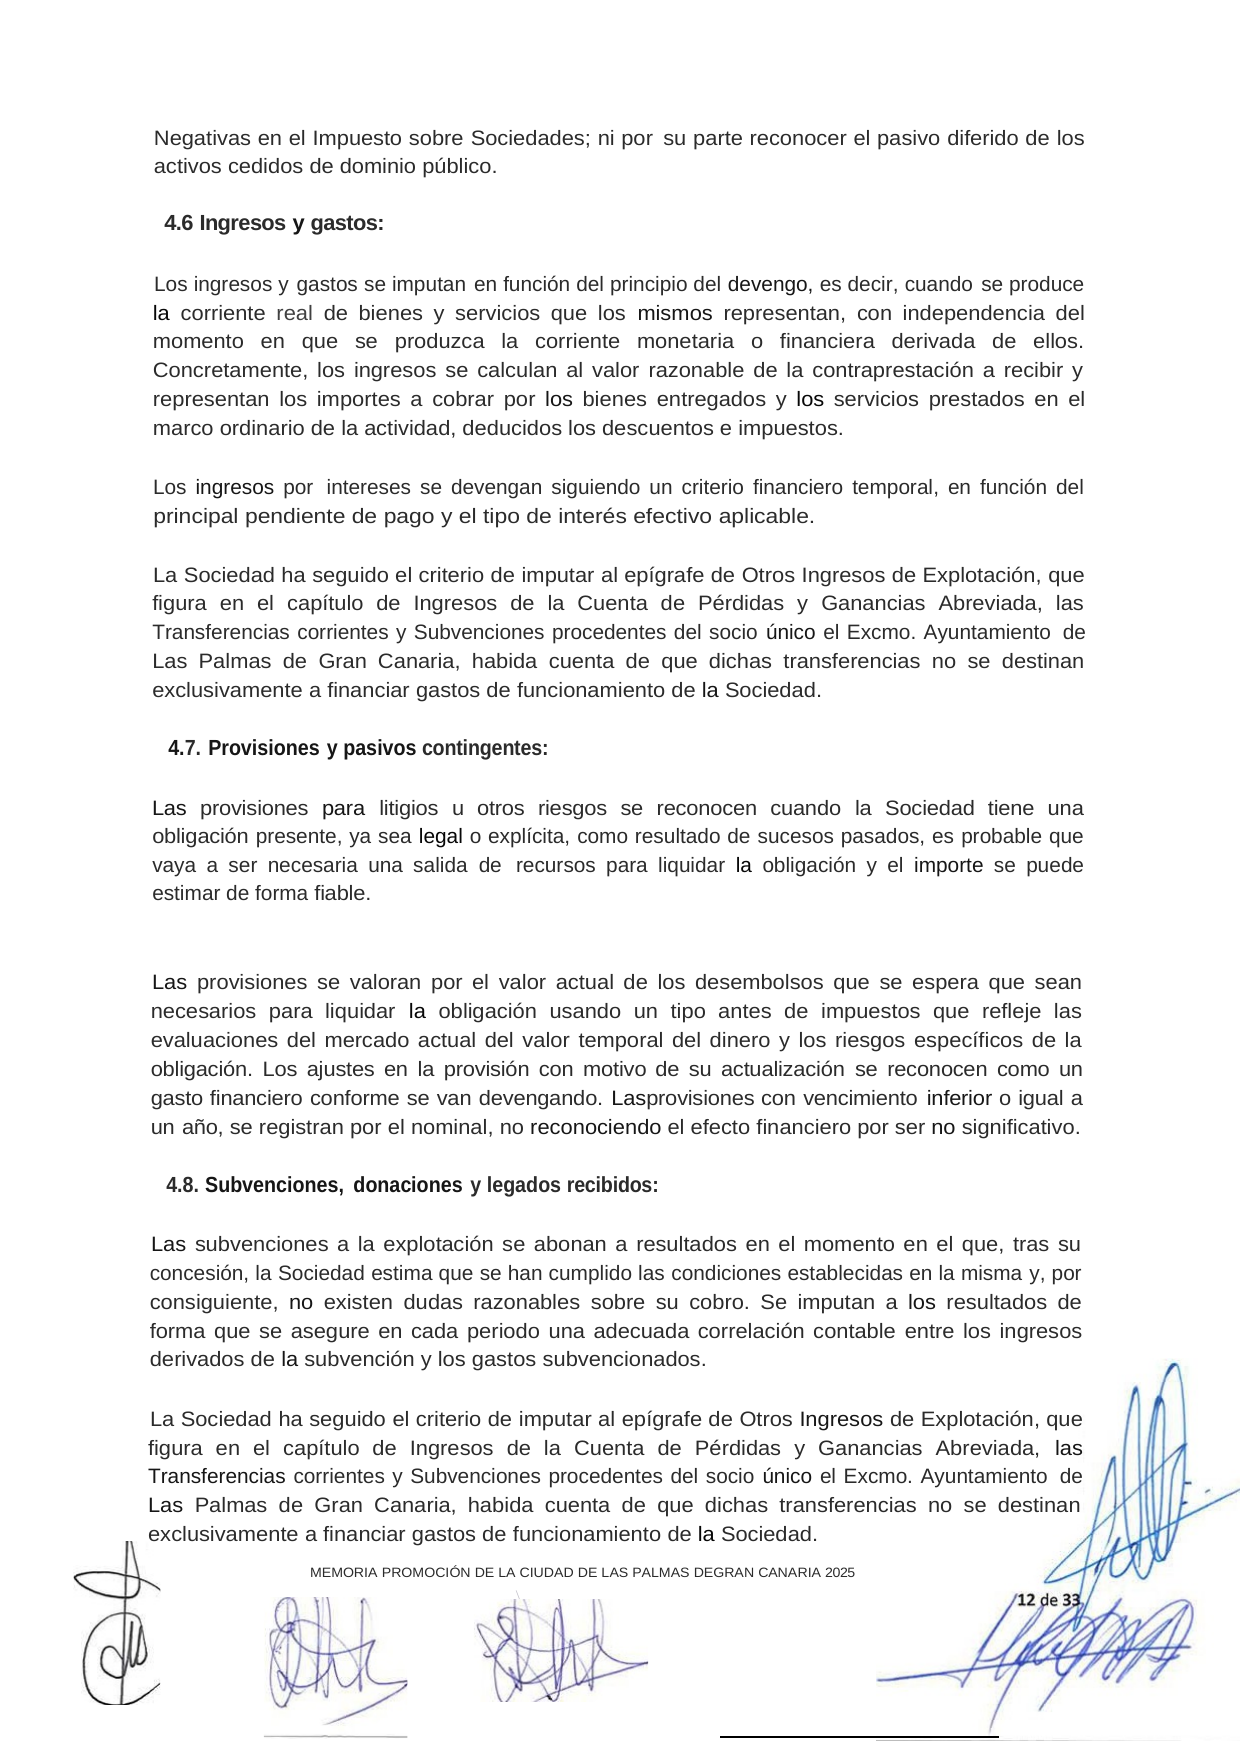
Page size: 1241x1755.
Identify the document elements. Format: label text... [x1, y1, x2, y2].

subtitle 4.6 Ingresos y gastos: [164, 209, 1241, 235]
text [15, 1586, 73, 1603]
text Las provisiones para litigios u otros riesgos se reconocen cuando la Sociedad tiene una obligación presente, ya sea legal o explícita, como resultado de sucesos pasados, es probable que vaya a ser necesaria una salida de recursos para liquidar la obligación y el importe se puede estimar de forma fiable. [152, 796, 1084, 904]
subtitle 4.7. Provisiones y pasivos contingentes: [168, 735, 1241, 760]
text Los ingresos y gastos se imputan en función del principio del devengo, es decir, cuando se produce la corriente real de bienes y servicios que los mismos representan, con independencia del momento en que se produzca la corriente monetaria o financiera derivada de ellos. Concretamente, los ingresos se calculan al valor razonable de la contraprestación a recibir y representan los importes a cobrar por los bienes entregados y los servicios prestados en el marco ordinario de la actividad, deducidos los descuentos e impuestos. [153, 272, 1085, 439]
text La Sociedad ha seguido el criterio de imputar al epígrafe de Otros Ingresos de Explotación, que figura en el capítulo de Ingresos de la Cuenta de Pérdidas y Ganancias Abreviada, las Transferencias corrientes y Subvenciones procedentes del socio único el Excmo. Ayuntamiento de Las Palmas de Gran Canaria, habida cuenta de que dichas transferencias no se destinan exclusivamente a financiar gastos de funcionamiento de la Sociedad. [148, 1406, 876, 1546]
text Negativas en el Impuesto sobre Sociedades; ni por su parte reconocer el pasivo diferido de los activos cedidos de dominio público. [154, 126, 1085, 177]
text Las subvenciones a la explotación se abonan a resultados en el momento en el que, tras su concesión, la Sociedad estima que se han cumplido las condiciones establecidas en la misma y, por consiguiente, no existen dudas razonables sobre su cobro. Se imputan a los resultados de forma que se asegure en cada periodo una adecuada correlación contable entre los ingresos derivados de la subvención y los gastos subvencionados. [149, 1232, 1083, 1371]
text MEMORIA PROMOCIÓN DE LA CIUDAD DE LAS PALMAS DEGRAN CANARIA 2025 [310, 1564, 876, 1580]
text Los ingresos por intereses se devengan siguiendo un criterio financiero temporal, en función del principal pendiente de pago y el tipo de interés efectivo aplicable. [153, 475, 1085, 527]
subtitle 4.8. Subvenciones, donaciones y legados recibidos: [166, 1172, 1241, 1197]
text La Sociedad ha seguido el criterio de imputar al epígrafe de Otros Ingresos de Explotación, que figura en el capítulo de Ingresos de la Cuenta de Pérdidas y Ganancias Abreviada, las Transferencias corrientes y Subvenciones procedentes del socio único el Excmo. Ayuntamiento de Las Palmas de Gran Canaria, habida cuenta de que dichas transferencias no se destinan exclusivamente a financiar gastos de funcionamiento de la Sociedad. [152, 562, 1086, 701]
text Las provisiones se valoran por el valor actual de los desembolsos que se espera que sean necesarios para liquidar la obligación usando un tipo antes de impuestos que refleje las evaluaciones del mercado actual del valor temporal del dinero y los riesgos específicos de la obligación. Los ajustes en la provisión con motivo de su actualización se reconocen como un gasto financiero conforme se van devengando. Lasprovisiones con vencimiento inferior o igual a un año, se registran por el nominal, no reconociendo el efecto financiero por ser no significativo. [151, 970, 1084, 1139]
text \ [161, 1586, 876, 1603]
